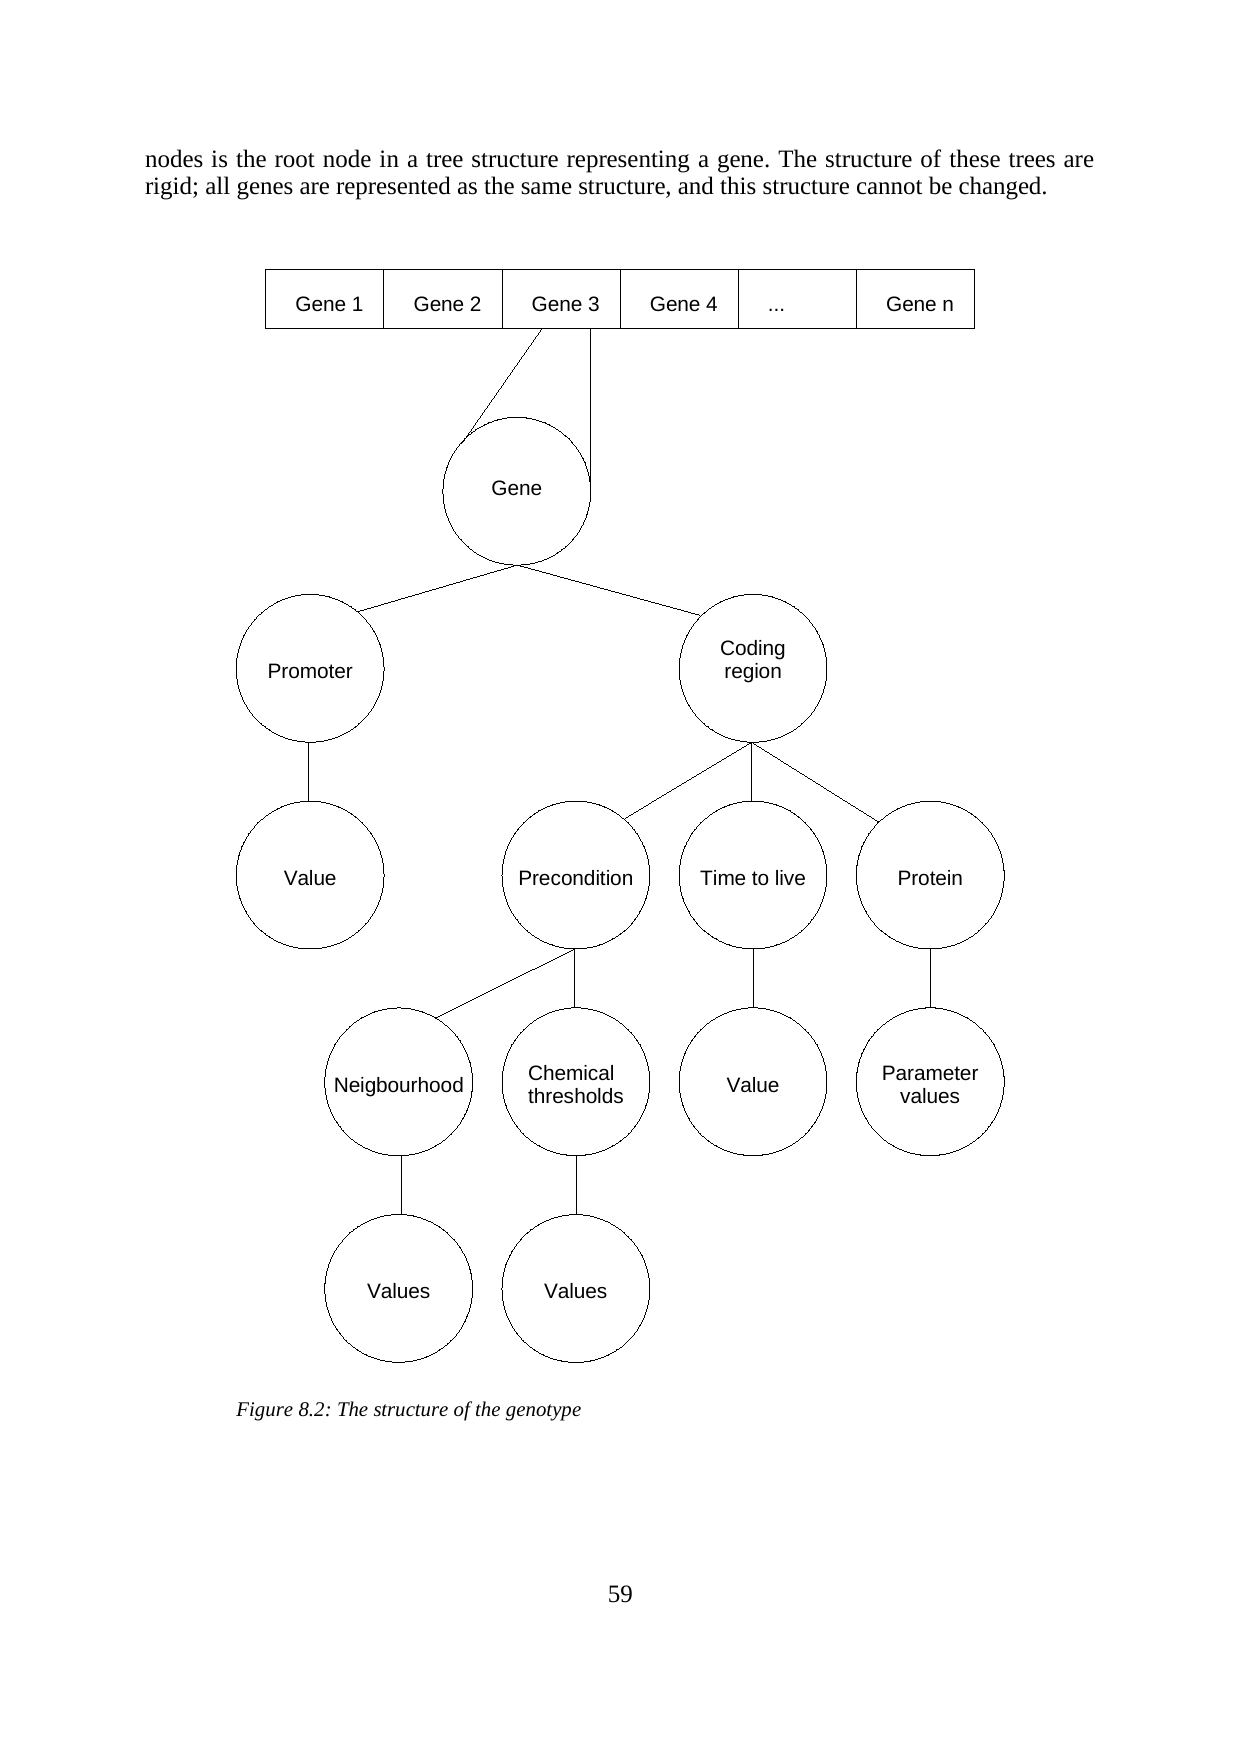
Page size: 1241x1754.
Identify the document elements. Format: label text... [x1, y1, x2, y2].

table_cell Figure 8.2: The structure of the genotype [236, 1374, 1004, 1433]
text nodes is the root node in a tree structure representing a gene. The structure of these trees are rigid; all genes are represented as the same structure, and this structure cannot be changed. [145, 145, 1096, 200]
table_header [236, 258, 1004, 1374]
